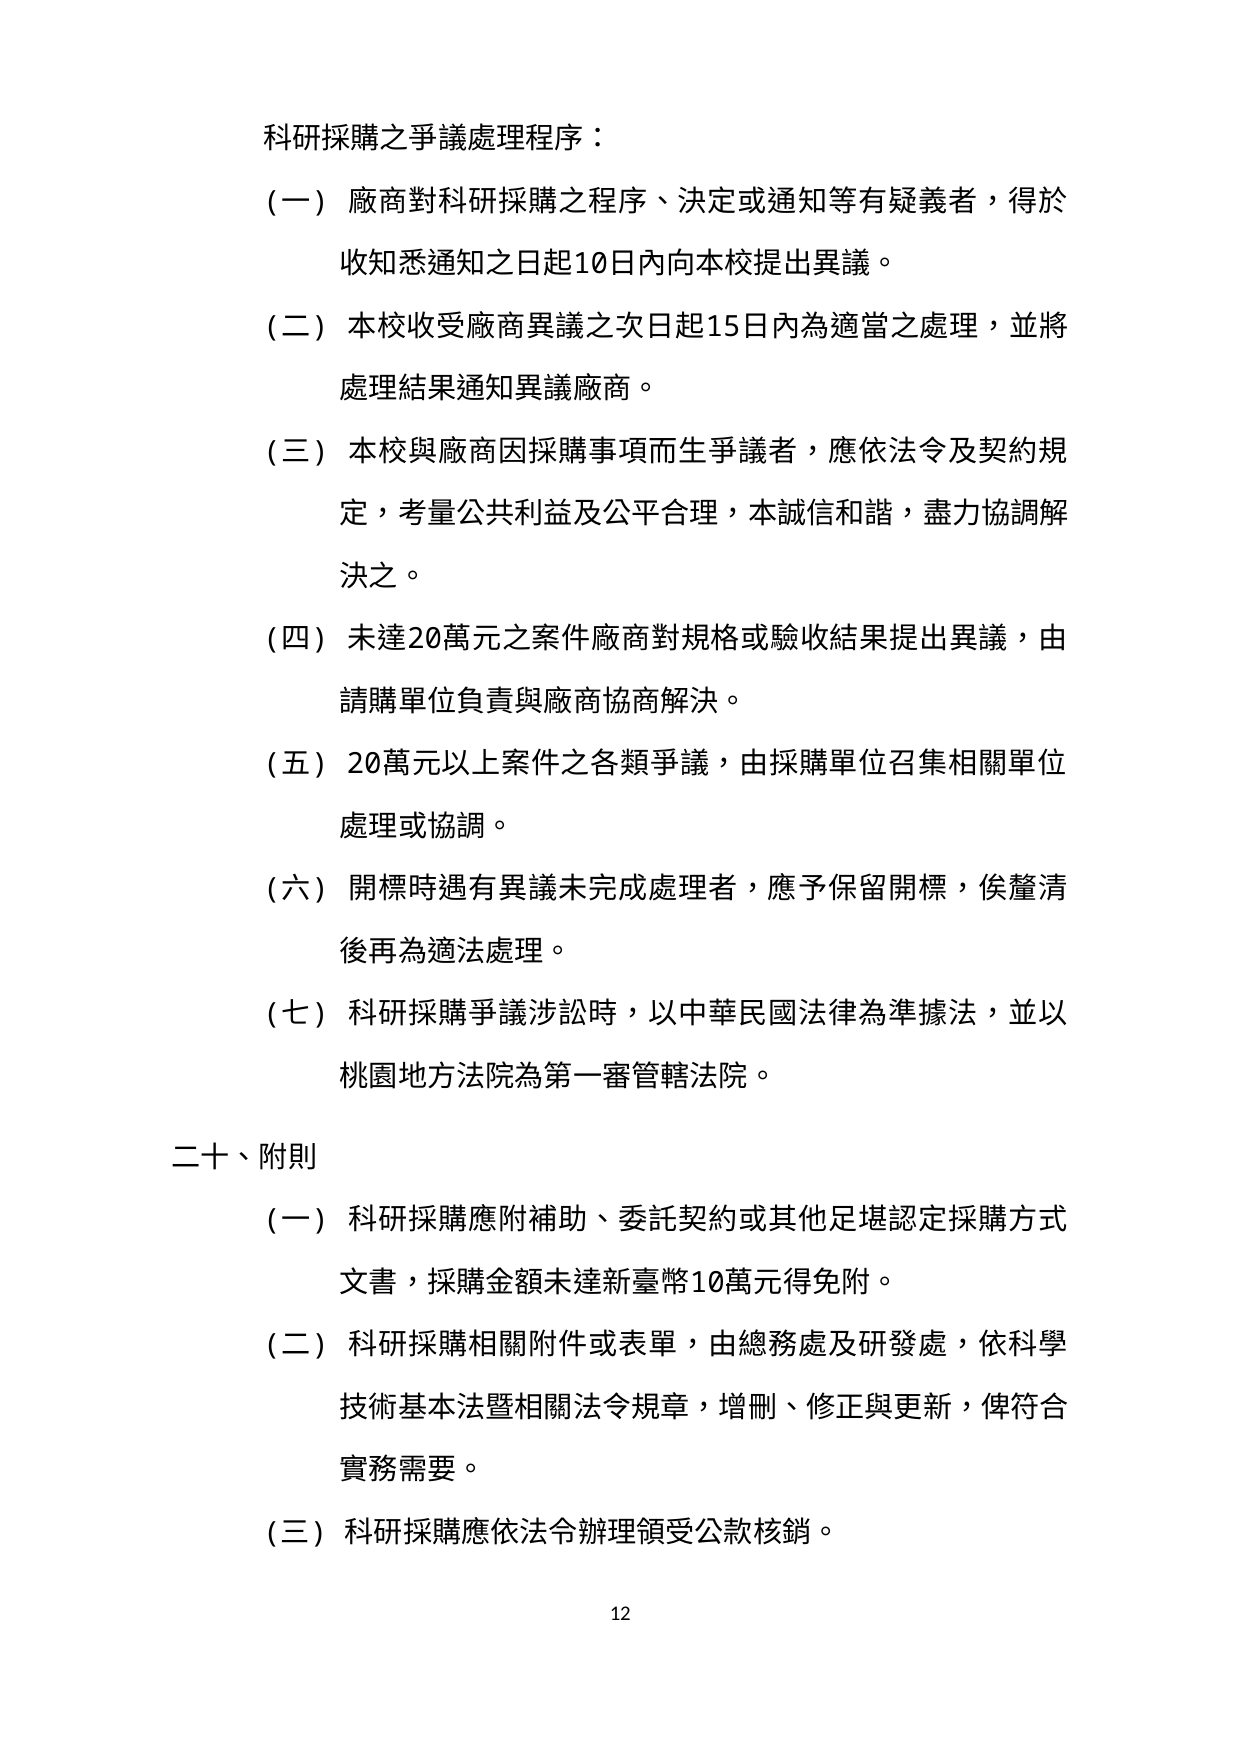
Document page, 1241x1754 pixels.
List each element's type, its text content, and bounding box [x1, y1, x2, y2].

text (三) 本校與廠商因採購事項而生爭議者，應依法令及契約規定，考量公共利益及公平合理，本誠信和諧，盡力協調解決之。 [263, 407, 1069, 594]
text (一) 廠商對科研採購之程序、決定或通知等有疑義者，得於收知悉通知之日起10日內向本校提出異議。 [263, 157, 1069, 282]
text (六) 開標時遇有異議未完成處理者，應予保留開標，俟釐清後再為適法處理。 [263, 844, 1069, 969]
text (二) 本校收受廠商異議之次日起15日內為適當之處理，並將處理結果通知異議廠商。 [263, 282, 1069, 407]
text (一) 科研採購應附補助、委託契約或其他足堪認定採購方式文書，採購金額未達新臺幣10萬元得免附。 [263, 1175, 1069, 1300]
text (二) 科研採購相關附件或表單，由總務處及研發處，依科學技術基本法暨相關法令規章，增刪、修正與更新，俾符合實務需要。 [263, 1300, 1069, 1488]
text (三) 科研採購應依法令辦理領受公款核銷。 [263, 1488, 1069, 1550]
text 科研採購之爭議處理程序： [263, 94, 1069, 157]
text (五) 20萬元以上案件之各類爭議，由採購單位召集相關單位處理或協調。 [263, 719, 1069, 844]
text (四) 未達20萬元之案件廠商對規格或驗收結果提出異議，由請購單位負責與廠商協商解決。 [263, 594, 1069, 719]
text (七) 科研採購爭議涉訟時，以中華民國法律為準據法，並以桃園地方法院為第一審管轄法院。 [263, 969, 1069, 1094]
text 二十、附則 [171, 1113, 1069, 1175]
